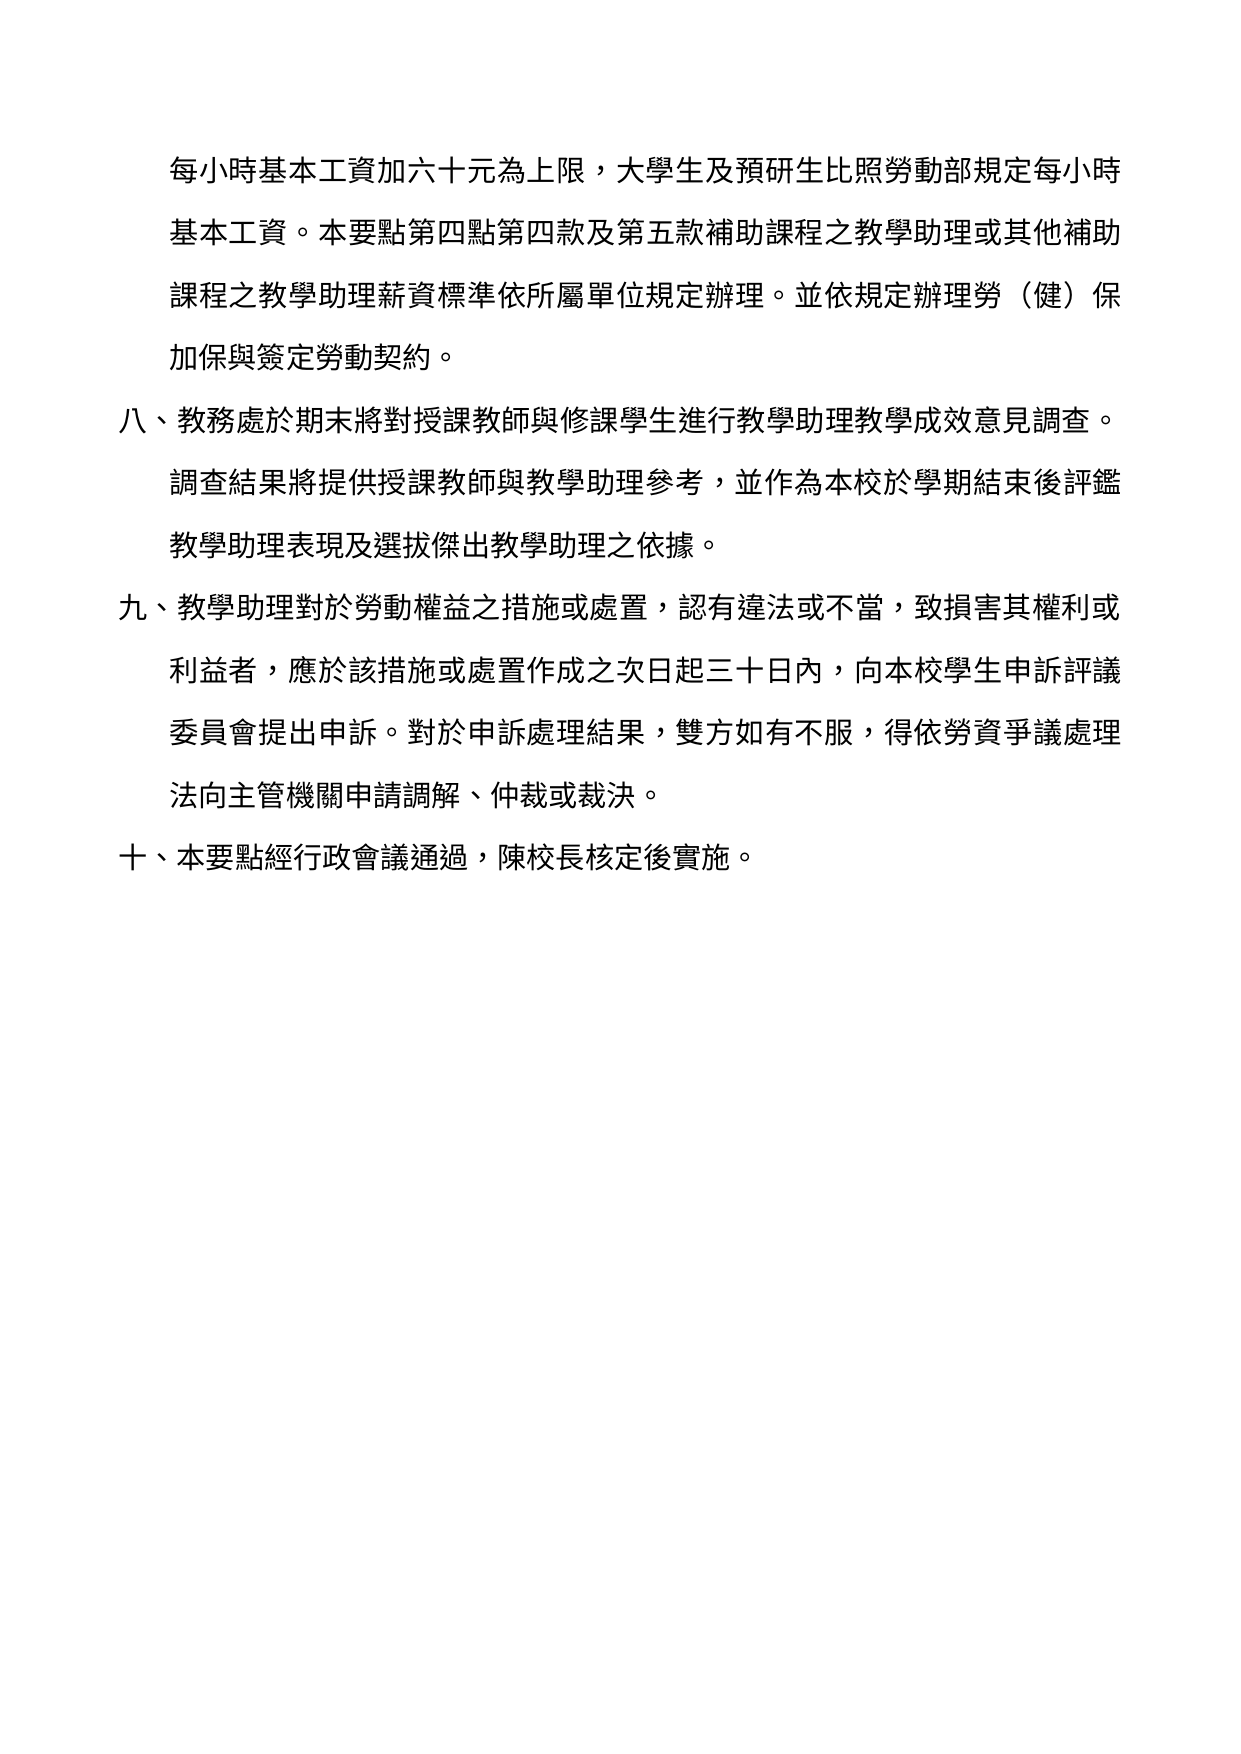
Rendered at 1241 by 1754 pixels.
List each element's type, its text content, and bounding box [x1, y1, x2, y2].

text 八、教務處於期末將對授課教師與修課學生進行教學助理教學成效意見調查。調查結果將提供授課教師與教學助理參考，並作為本校於學期結束後評鑑教學助理表現及選拔傑出教學助理之依據。 [118, 377, 1122, 564]
text 九、教學助理對於勞動權益之措施或處置，認有違法或不當，致損害其權利或利益者，應於該措施或處置作成之次日起三十日內，向本校學生申訴評議委員會提出申訴。對於申訴處理結果，雙方如有不服，得依勞資爭議處理法向主管機關申請調解、仲裁或裁決。 [118, 564, 1122, 814]
text 每小時基本工資加六十元為上限，大學生及預研生比照勞動部規定每小時基本工資。本要點第四點第四款及第五款補助課程之教學助理或其他補助課程之教學助理薪資標準依所屬單位規定辦理。並依規定辦理勞（健）保加保與簽定勞動契約。 [118, 127, 1122, 377]
text 十、本要點經行政會議通過，陳校長核定後實施。 [118, 814, 1122, 877]
